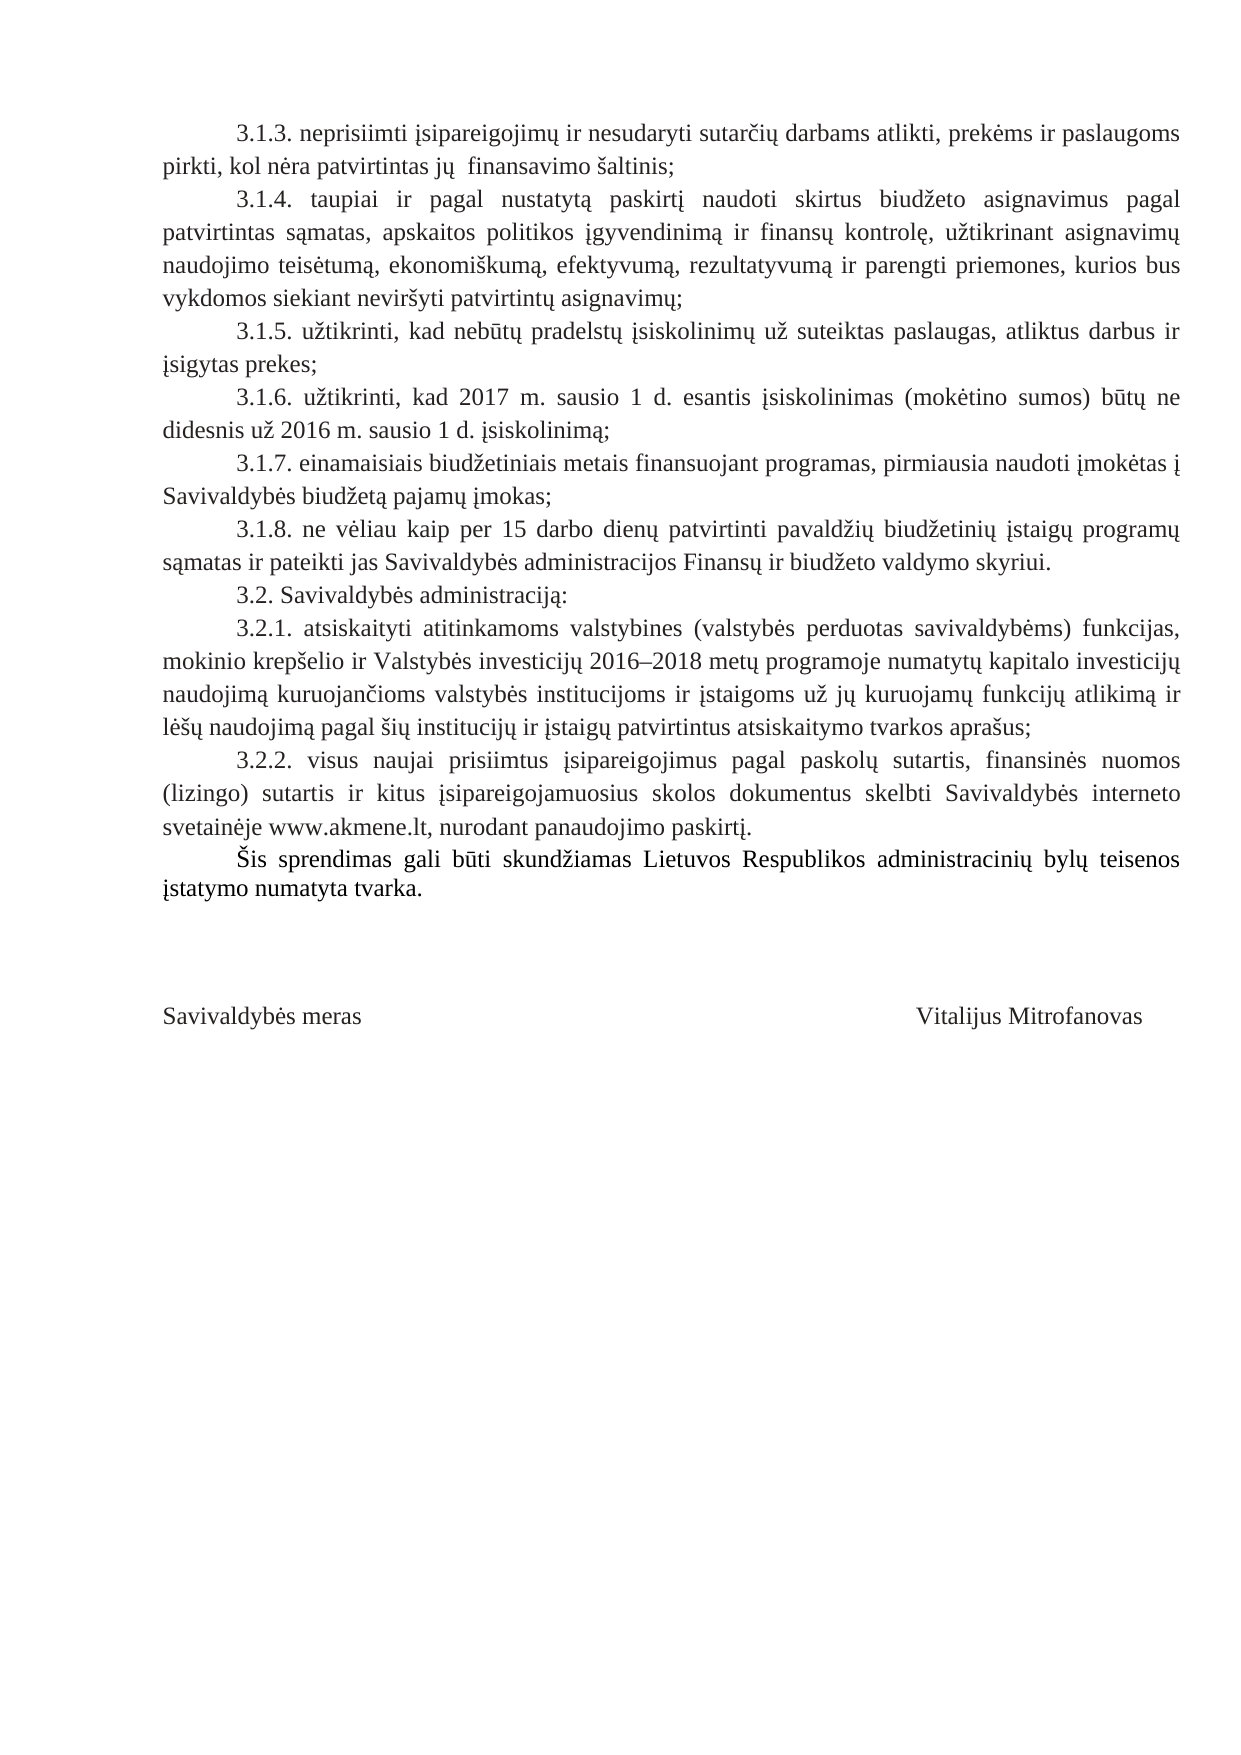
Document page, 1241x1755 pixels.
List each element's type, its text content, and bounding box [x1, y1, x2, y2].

text Šis sprendimas gali būti skundžiamas Lietuvos Respublikos administracinių bylų teisenos įstatymo numatyta tvarka. [162, 844, 1181, 902]
text 3.1.3. neprisiimti įsipareigojimų ir nesudaryti sutarčių darbams atlikti, prekėms ir paslaugoms pirkti, kol nėra patvirtintas jų finansavimo šaltinis; [162, 118, 1181, 180]
text 3.1.6. užtikrinti, kad 2017 m. sausio 1 d. esantis įsiskolinimas (mokėtino sumos) būtų ne didesnis už 2016 m. sausio 1 d. įsiskolinimą; [162, 382, 1181, 444]
text 3.1.7. einamaisiais biudžetiniais metais finansuojant programas, pirmiausia naudoti įmokėtas į Savivaldybės biudžetą pajamų įmokas; [162, 448, 1181, 510]
text 3.1.8. ne vėliau kaip per 15 darbo dienų patvirtinti pavaldžių biudžetinių įstaigų programų sąmatas ir pateikti jas Savivaldybės administracijos Finansų ir biudžeto valdymo skyriui. [162, 514, 1181, 576]
text 3.1.4. taupiai ir pagal nustatytą paskirtį naudoti skirtus biudžeto asignavimus pagal patvirtintas sąmatas, apskaitos politikos įgyvendinimą ir finansų kontrolę, užtikrinant asignavimų naudojimo teisėtumą, ekonomiškumą, efektyvumą, rezultatyvumą ir parengti priemones, kurios bus vykdomos siekiant neviršyti patvirtintų asignavimų; [162, 184, 1181, 312]
text 3.1.5. užtikrinti, kad nebūtų pradelstų įsiskolinimų už suteiktas paslaugas, atliktus darbus ir įsigytas prekes; [162, 316, 1181, 378]
text Savivaldybės meras Vitalijus Mitrofanovas [162, 1001, 1181, 1030]
text 3.2.2. visus naujai prisiimtus įsipareigojimus pagal paskolų sutartis, finansinės nuomos (lizingo) sutartis ir kitus įsipareigojamuosius skolos dokumentus skelbti Savivaldybės interneto svetainėje www.akmene.lt, nurodant panaudojimo paskirtį. [162, 746, 1181, 840]
text 3.2.1. atsiskaityti atitinkamoms valstybines (valstybės perduotas savivaldybėms) funkcijas, mokinio krepšelio ir Valstybės investicijų 2016–2018 metų programoje numatytų kapitalo investicijų naudojimą kuruojančioms valstybės institucijoms ir įstaigoms už jų kuruojamų funkcijų atlikimą ir lėšų naudojimą pagal šių institucijų ir įstaigų patvirtintus atsiskaitymo tvarkos aprašus; [162, 613, 1181, 741]
text 3.2. Savivaldybės administraciją: [162, 580, 1181, 609]
